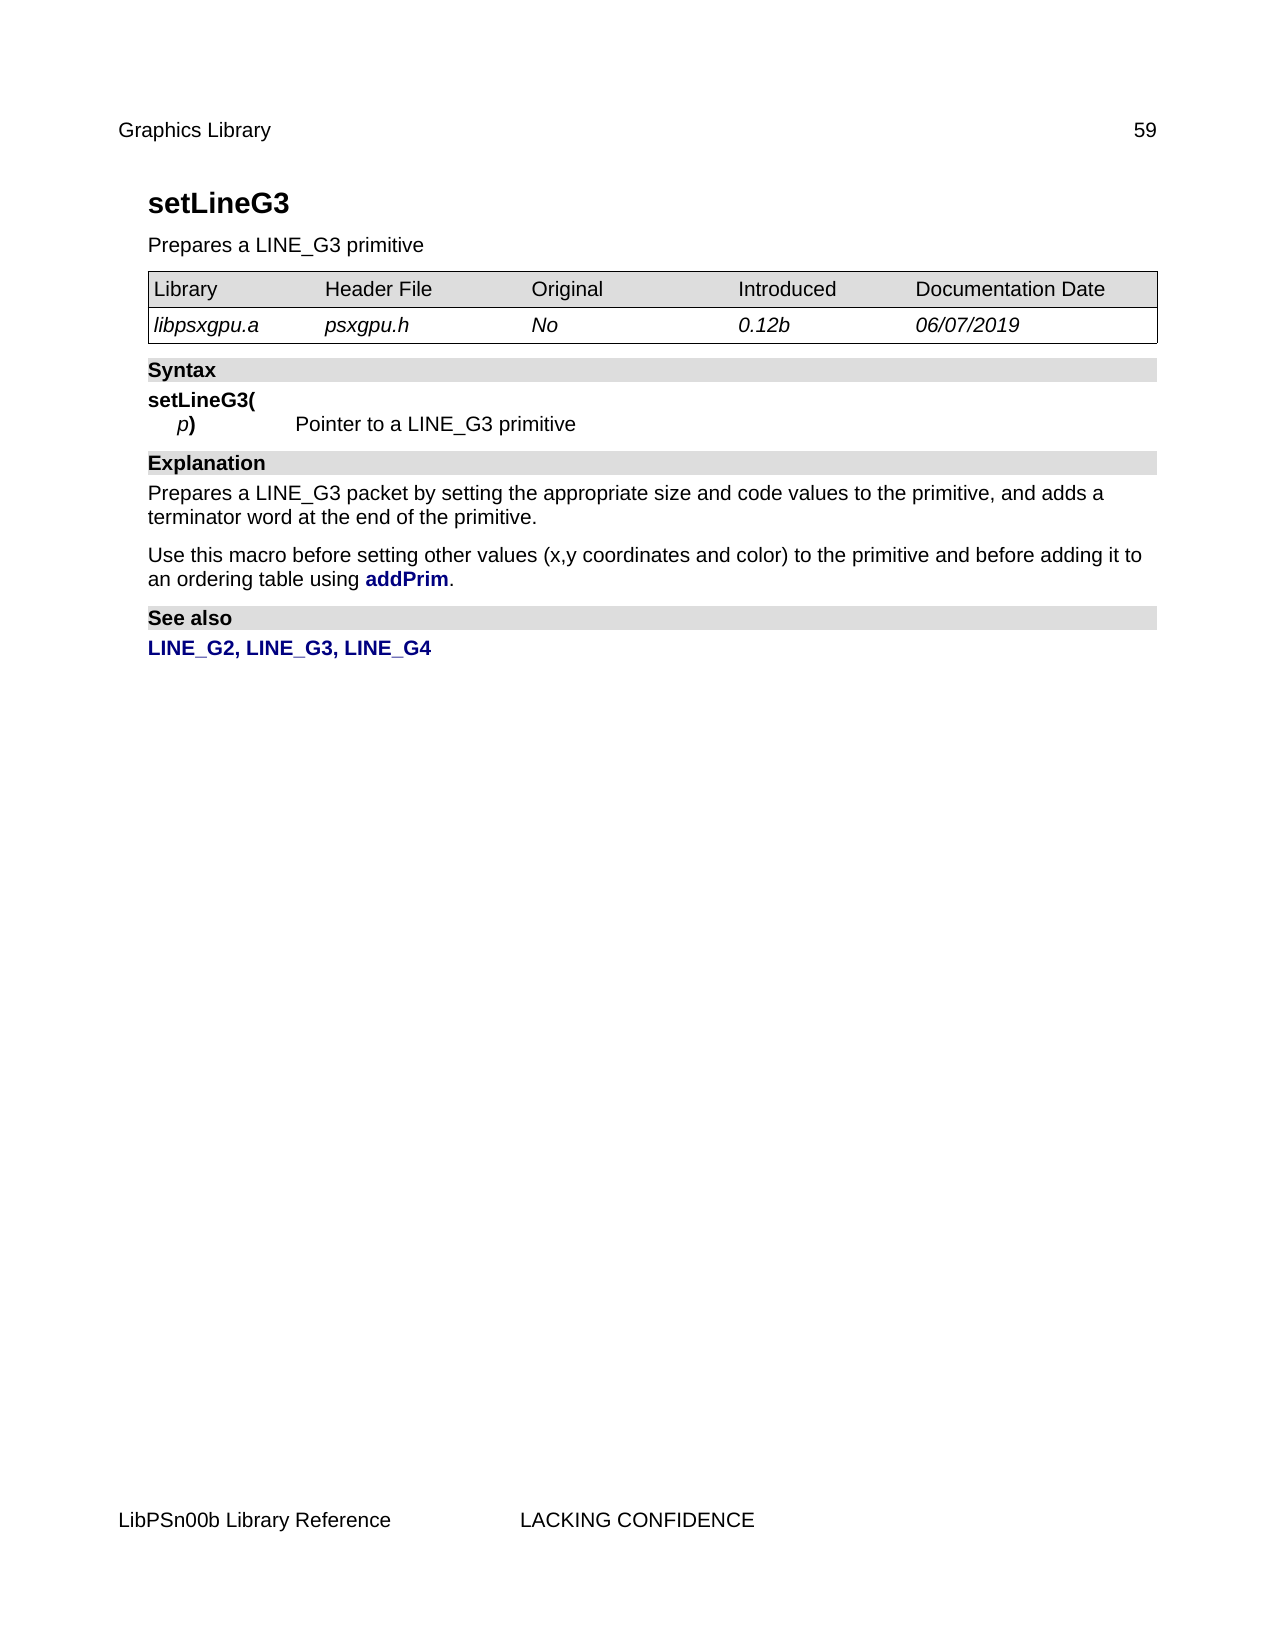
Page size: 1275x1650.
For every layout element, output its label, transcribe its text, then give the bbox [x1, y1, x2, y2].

text LINE_G2, LINE_G3, LINE_G4 [148, 636, 1157, 660]
subtitle Explanation [148, 451, 1157, 475]
text Prepares a LINE_G3 packet by setting the appropriate size and code values to the primitive, and adds a terminator word at the end of the primitive. [148, 481, 1157, 528]
text Use this macro before setting other values (x,y coordinates and color) to the primitive and before adding it to an ordering table using addPrim. [148, 543, 1157, 591]
text Library Header File Original Introduced Documentation Date [149, 272, 1157, 307]
text p) Pointer to a LINE_G3 primitive [148, 412, 1157, 436]
subtitle setLineG3 [148, 186, 1157, 220]
text Prepares a LINE_G3 primitive [148, 232, 1157, 256]
text setLineG3( [148, 388, 1157, 412]
text libpsxgpu.a psxgpu.h No 0.12b 06/07/2019 [149, 308, 1157, 343]
subtitle Syntax [148, 358, 1157, 382]
subtitle See also [148, 606, 1157, 630]
